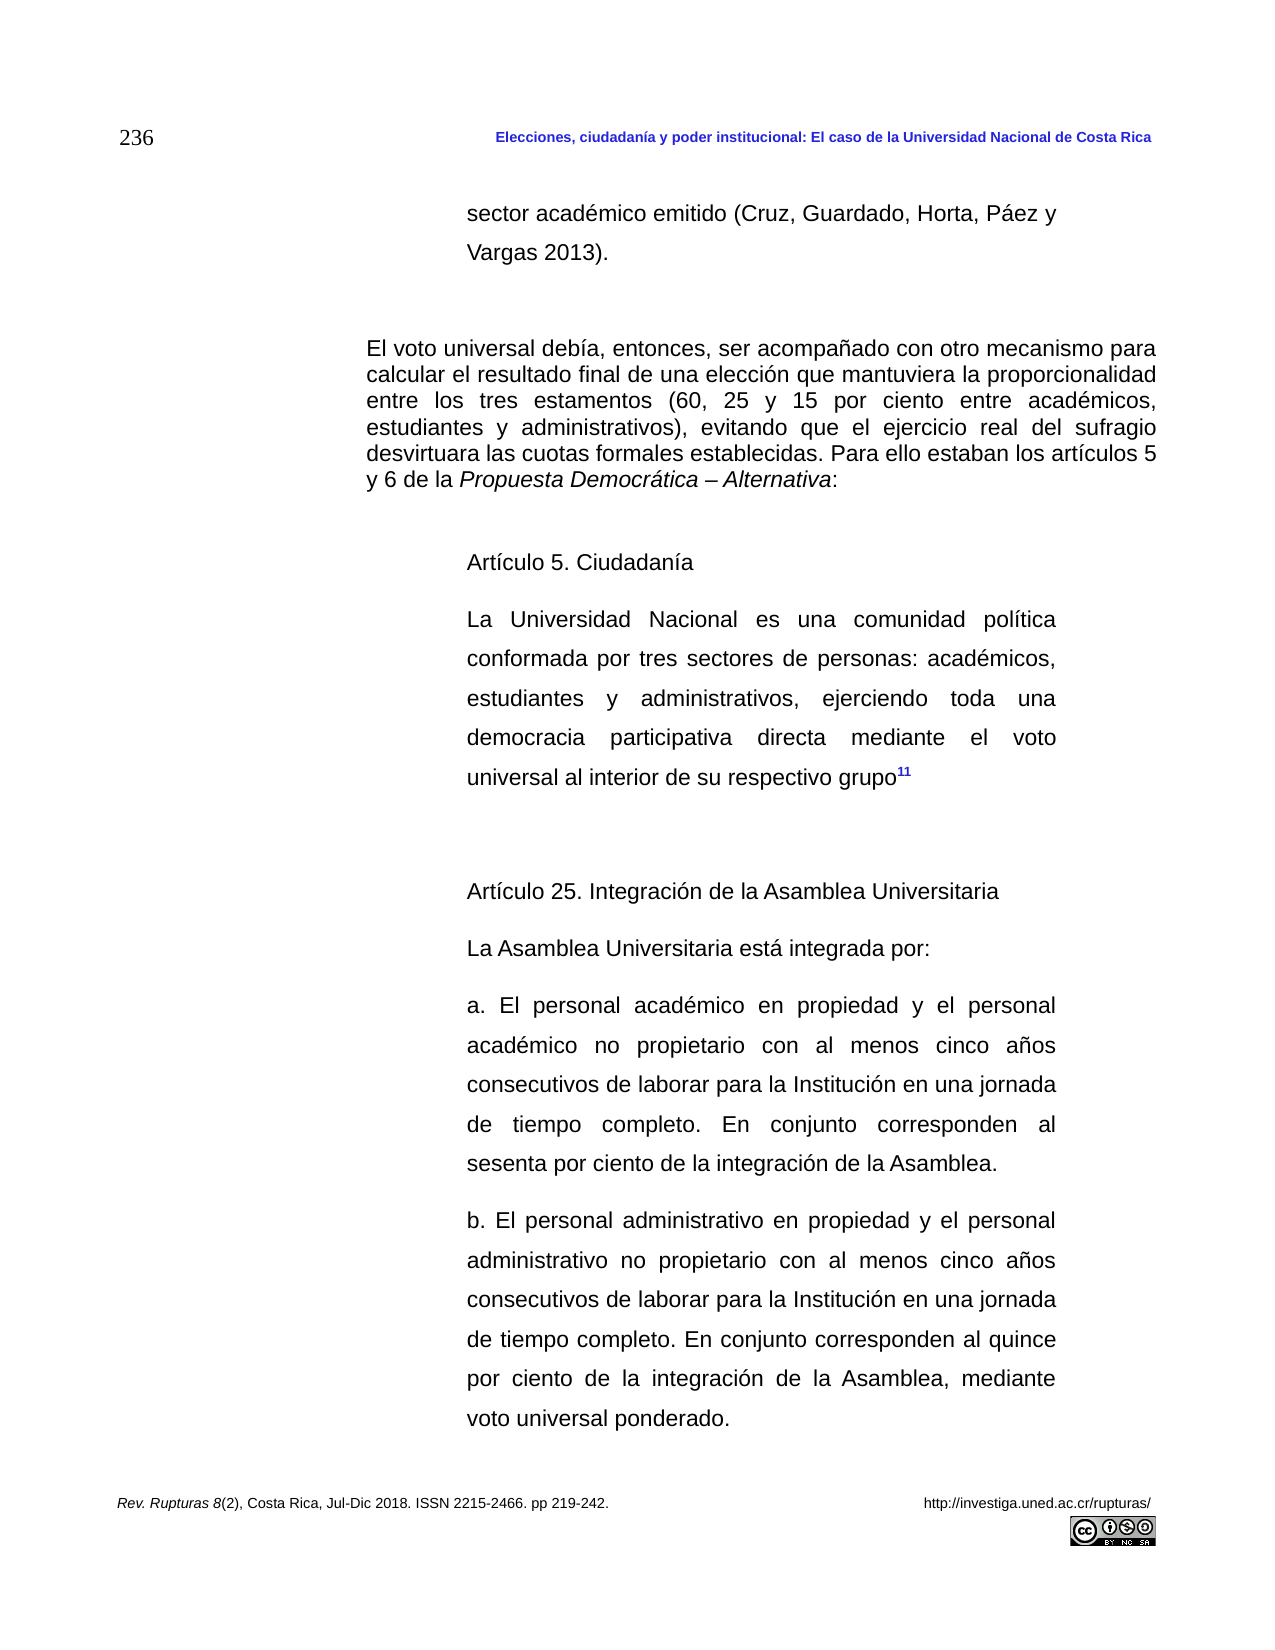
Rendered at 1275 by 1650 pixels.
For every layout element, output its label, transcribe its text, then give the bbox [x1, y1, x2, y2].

text La Universidad Nacional es una comunidad política conformada por tres sectores de personas: académicos, estudiantes y administrativos, ejerciendo toda una democracia participativa directa mediante el voto universal al interior de su respectivo grupo11 [467, 606, 1056, 790]
text a. El personal académico en propiedad y el personal académico no propietario con al menos cinco años consecutivos de laborar para la Institución en una jornada de tiempo completo. En conjunto corresponden al sesenta por ciento de la integración de la Asamblea. [467, 992, 1056, 1177]
picture [1070, 1516, 1156, 1546]
text La Asamblea Universitaria está integrada por: [467, 935, 1056, 962]
text El voto universal debía, entonces, ser acompañado con otro mecanismo para calcular el resultado final de una elección que mantuviera la proporcionalidad entre los tres estamentos (60, 25 y 15 por ciento entre académicos, estudiantes y administrativos), evitando que el ejercicio real del sufragio desvirtuara las cuotas formales establecidas. Para ello estaban los artículos 5 y 6 de la Propuesta Democrática – Alternativa: [366, 334, 1157, 493]
text Artículo 5. Ciudadanía [467, 548, 1056, 575]
text sector académico emitido (Cruz, Guardado, Horta, Páez y Vargas 2013). [467, 200, 1056, 266]
text b. El personal administrativo en propiedad y el personal administrativo no propietario con al menos cinco años consecutivos de laborar para la Institución en una jornada de tiempo completo. En conjunto corresponden al quince por ciento de la integración de la Asamblea, mediante voto universal ponderado. [467, 1207, 1056, 1431]
text Artículo 25. Integración de la Asamblea Universitaria [467, 878, 1056, 904]
